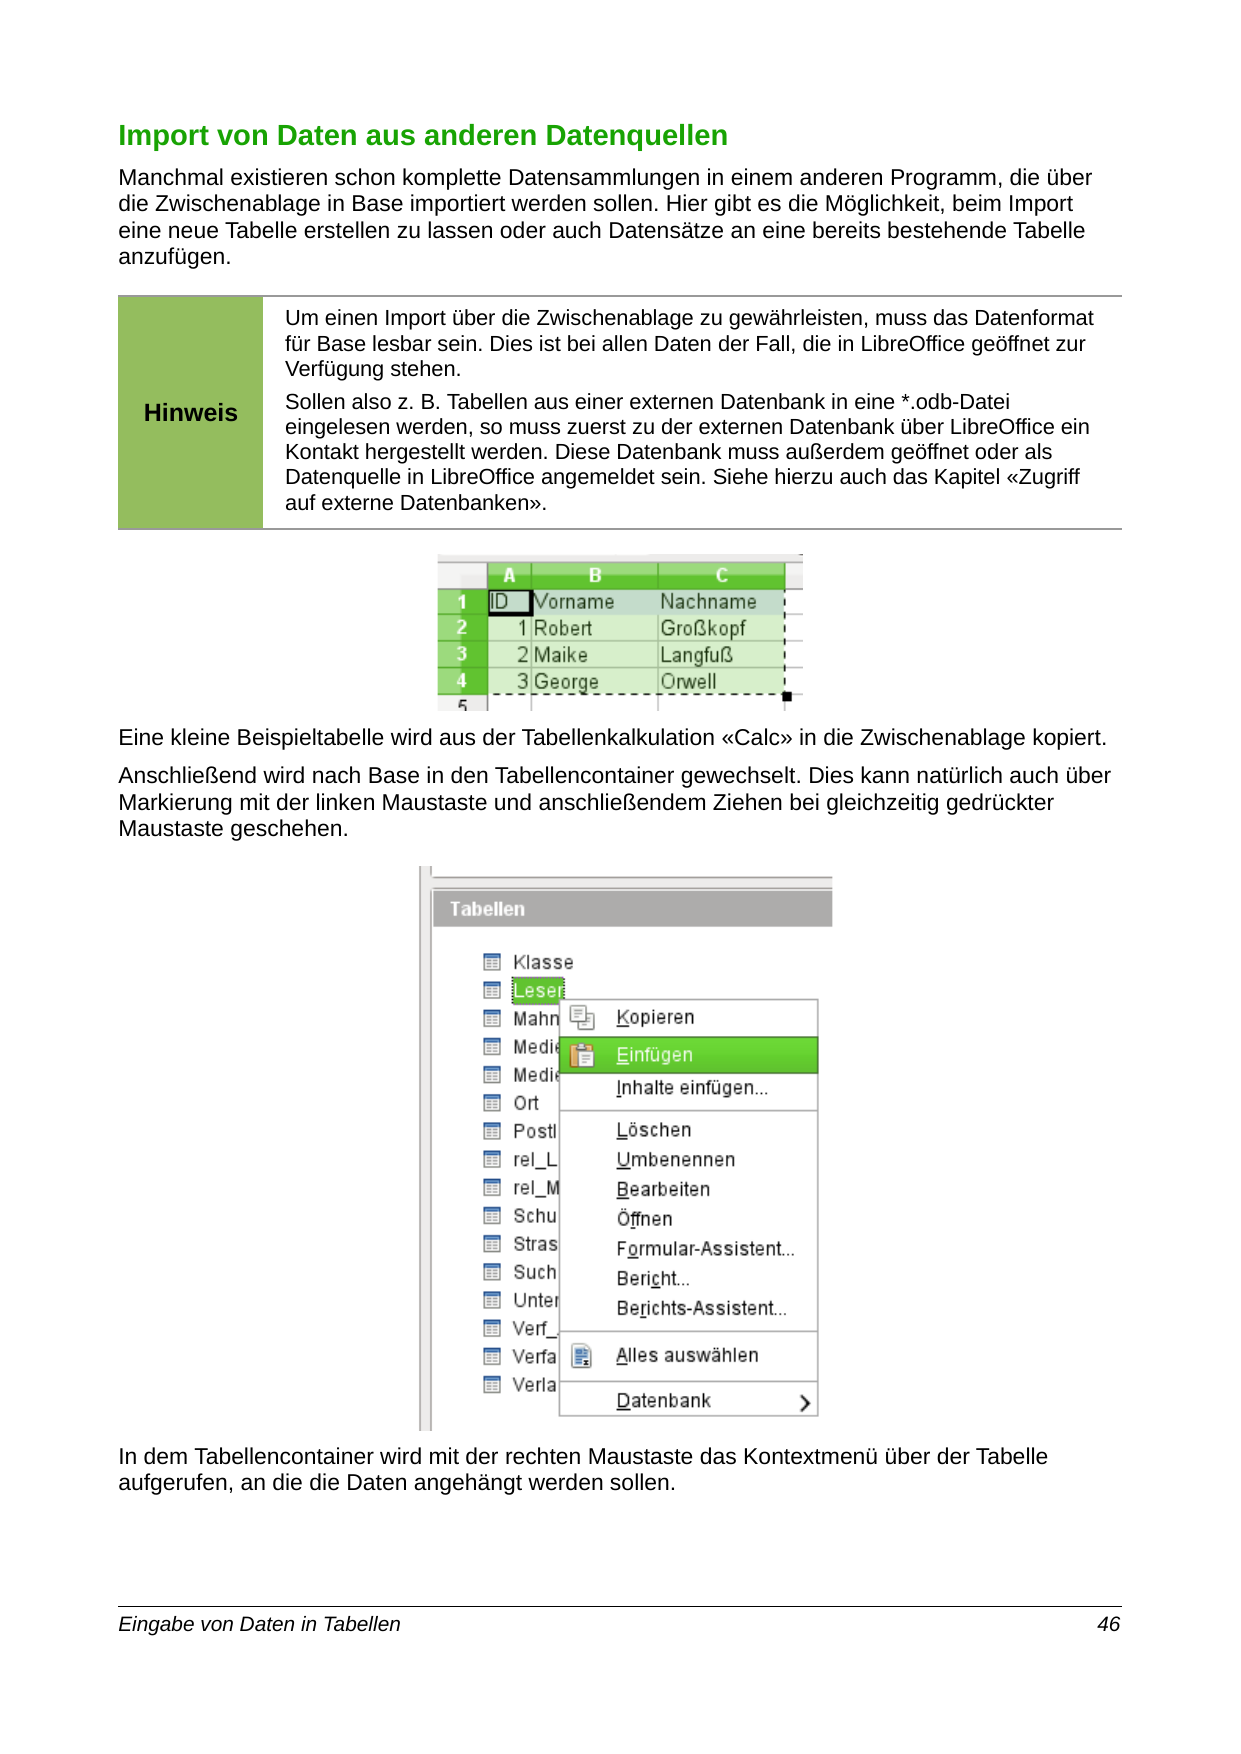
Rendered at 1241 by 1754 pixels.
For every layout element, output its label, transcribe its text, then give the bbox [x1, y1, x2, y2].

text Manchmal existieren schon komplette Datensammlungen in einem anderen Programm, die über die Zwischenablage in Base importiert werden sollen. Hier gibt es die Möglichkeit, beim Import eine neue Tabelle erstellen zu lassen oder auch Datensätze an eine bereits bestehende Tabelle anzufügen. [118, 164, 1122, 269]
table_header Um einen Import über die Zwischenablage zu gewährleisten, muss das Datenformat für Base lesbar sein. Dies ist bei allen Daten der Fall, die in LibreOffice geöffnet zur Verfügung stehen. Sollen also z. B. Tabellen aus einer externen Datenbank in eine *.odb-Datei eingelesen werden, so muss zuerst zu der externen Datenbank über LibreOffice ein Kontakt hergestellt werden. Diese Datenbank muss außerdem geöffnet oder als Datenquelle in LibreOffice angemeldet sein. Siehe hierzu auch das Kapitel «Zugriff auf externe Datenbanken». [264, 297, 1122, 528]
picture [437, 554, 803, 711]
text In dem Tabellencontainer wird mit der rechten Maustaste das Kontextmenü über der Tabelle aufgerufen, an die die Daten angehängt werden sollen. [118, 1443, 1122, 1496]
text Anschließend wird nach Base in den Tabellencontainer gewechselt. Dies kann natürlich auch über Markierung mit der linken Maustaste und anschließendem Ziehen bei gleichzeitig gedrückter Maustaste geschehen. [118, 762, 1122, 841]
text Eine kleine Beispieltabelle wird aus der Tabellenkalkulation «Calc» in die Zwischenablage kopiert. [118, 723, 1122, 750]
picture [407, 866, 833, 1431]
subtitle Import von Daten aus anderen Datenquellen [118, 118, 1122, 152]
table_header Hinweis [118, 297, 263, 528]
